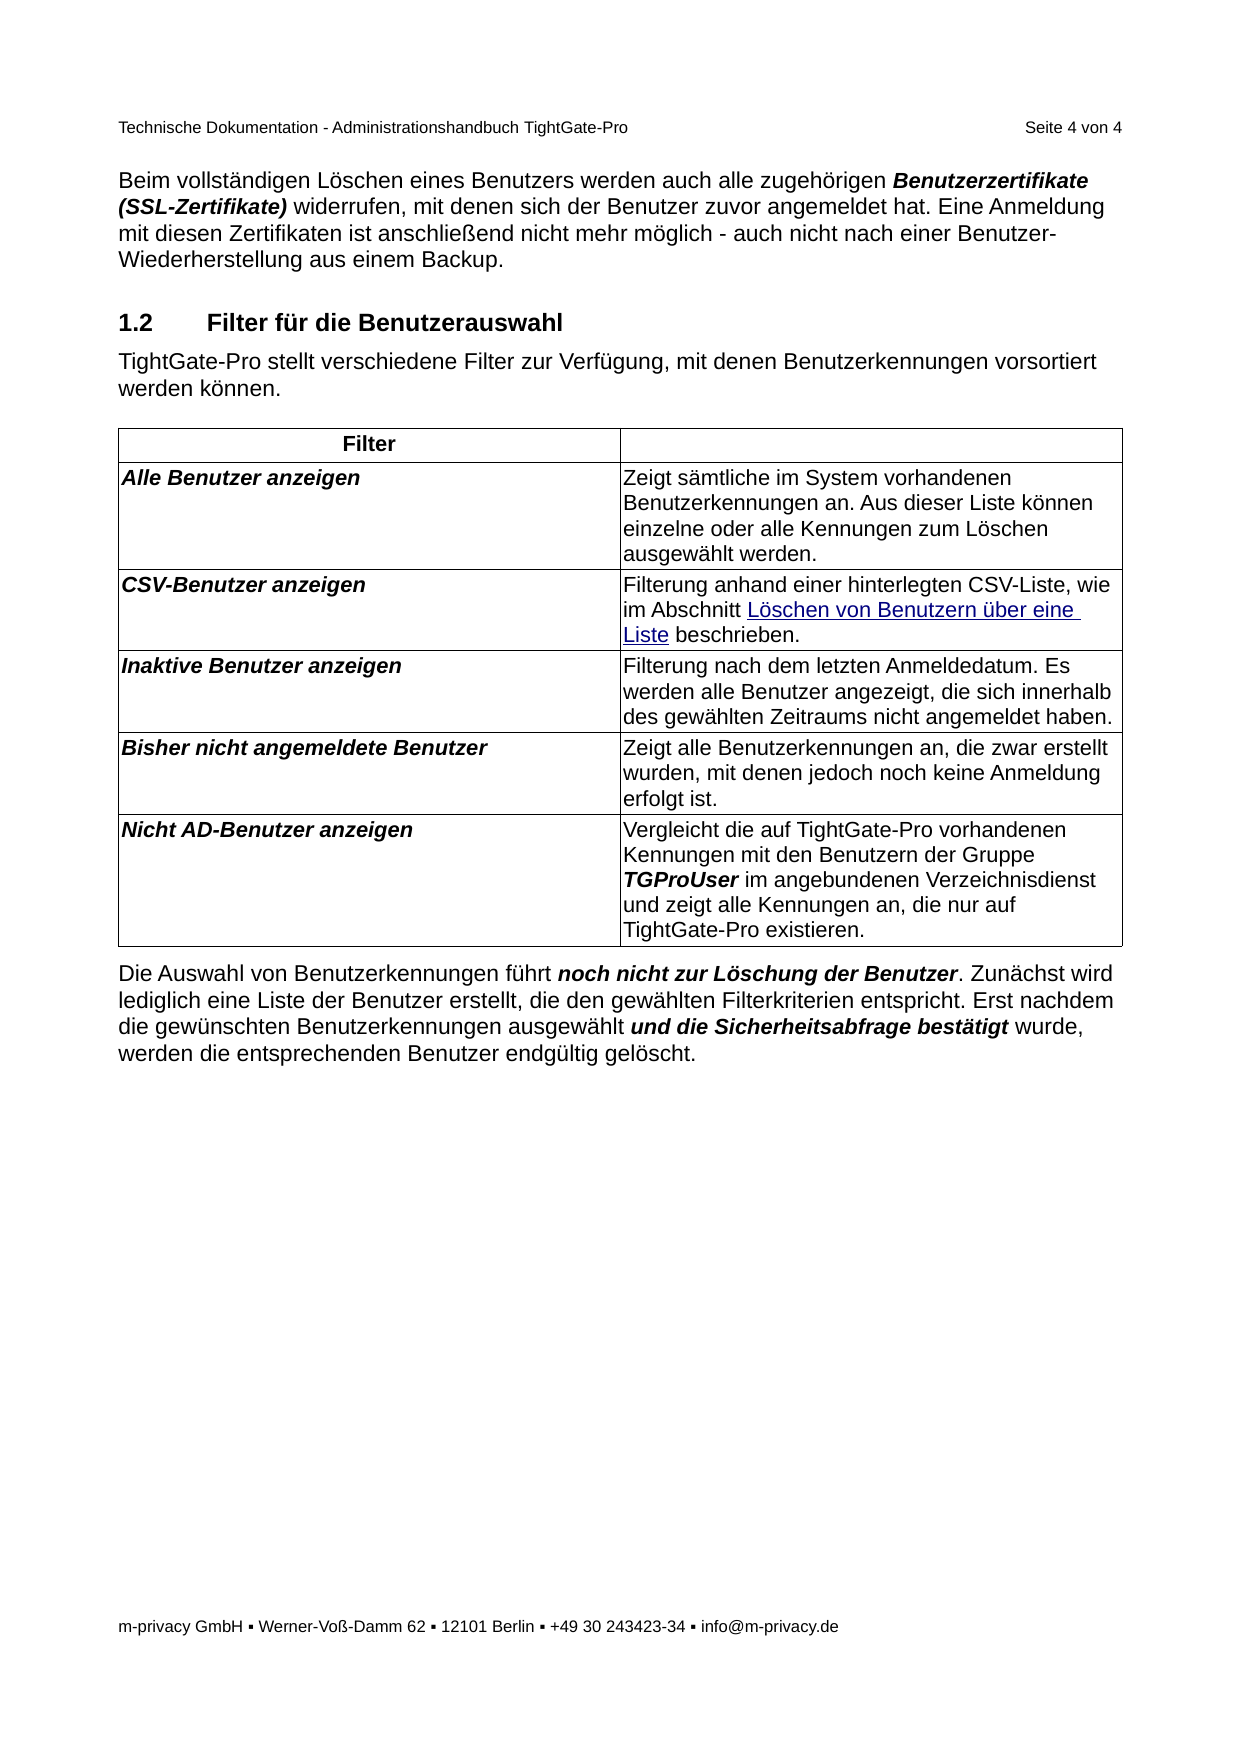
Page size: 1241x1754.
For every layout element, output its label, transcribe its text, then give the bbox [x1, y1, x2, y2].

text Beim vollständigen Löschen eines Benutzers werden auch alle zugehörigen Benutzerzertifikate (SSL-Zertifikate) widerrufen, mit denen sich der Benutzer zuvor angemeldet hat. Eine Anmeldung mit diesen Zertifikaten ist anschließend nicht mehr möglich - auch nicht nach einer Benutzer-Wiederherstellung aus einem Backup. [118, 167, 1122, 272]
table_cell Bisher nicht angemeldete Benutzer [119, 733, 620, 813]
table_cell Nicht AD-Benutzer anzeigen [119, 815, 620, 946]
table_cell Zeigt alle Benutzerkennungen an, die zwar erstellt wurden, mit denen jedoch noch keine Anmeldung erfolgt ist. [621, 733, 1122, 813]
table_cell Filterung anhand einer hinterlegten CSV-Liste, wie im Abschnitt Löschen von Benutzern über eine Liste beschrieben. [621, 570, 1122, 650]
table_cell Alle Benutzer anzeigen [119, 463, 620, 569]
table_cell Vergleicht die auf TightGate-Pro vorhandenen Kennungen mit den Benutzern der Gruppe TGProUser im angebundenen Verzeichnisdienst und zeigt alle Kennungen an, die nur auf TightGate-Pro existieren. [621, 815, 1122, 946]
text TightGate-Pro stellt verschiedene Filter zur Verfügung, mit denen Benutzerkennungen vorsortiert werden können. [118, 348, 1122, 401]
table_header [621, 429, 1122, 462]
table_cell CSV-Benutzer anzeigen [119, 570, 620, 650]
text Die Auswahl von Benutzerkennungen führt noch nicht zur Löschung der Benutzer. Zunächst wird lediglich eine Liste der Benutzer erstellt, die den gewählten Filterkriterien entspricht. Erst nachdem die gewünschten Benutzerkennungen ausgewählt und die Sicherheitsabfrage bestätigt wurde, werden die entsprechenden Benutzer endgültig gelöscht. [118, 960, 1122, 1066]
table_cell Zeigt sämtliche im System vorhandenen Benutzerkennungen an. Aus dieser Liste können einzelne oder alle Kennungen zum Löschen ausgewählt werden. [621, 463, 1122, 569]
table_cell Filterung nach dem letzten Anmeldedatum. Es werden alle Benutzer angezeigt, die sich innerhalb des gewählten Zeitraums nicht angemeldet haben. [621, 651, 1122, 732]
table_header Filter [119, 429, 620, 462]
subtitle Filter für die Benutzerauswahl [118, 308, 1122, 336]
table_cell Inaktive Benutzer anzeigen [119, 651, 620, 732]
